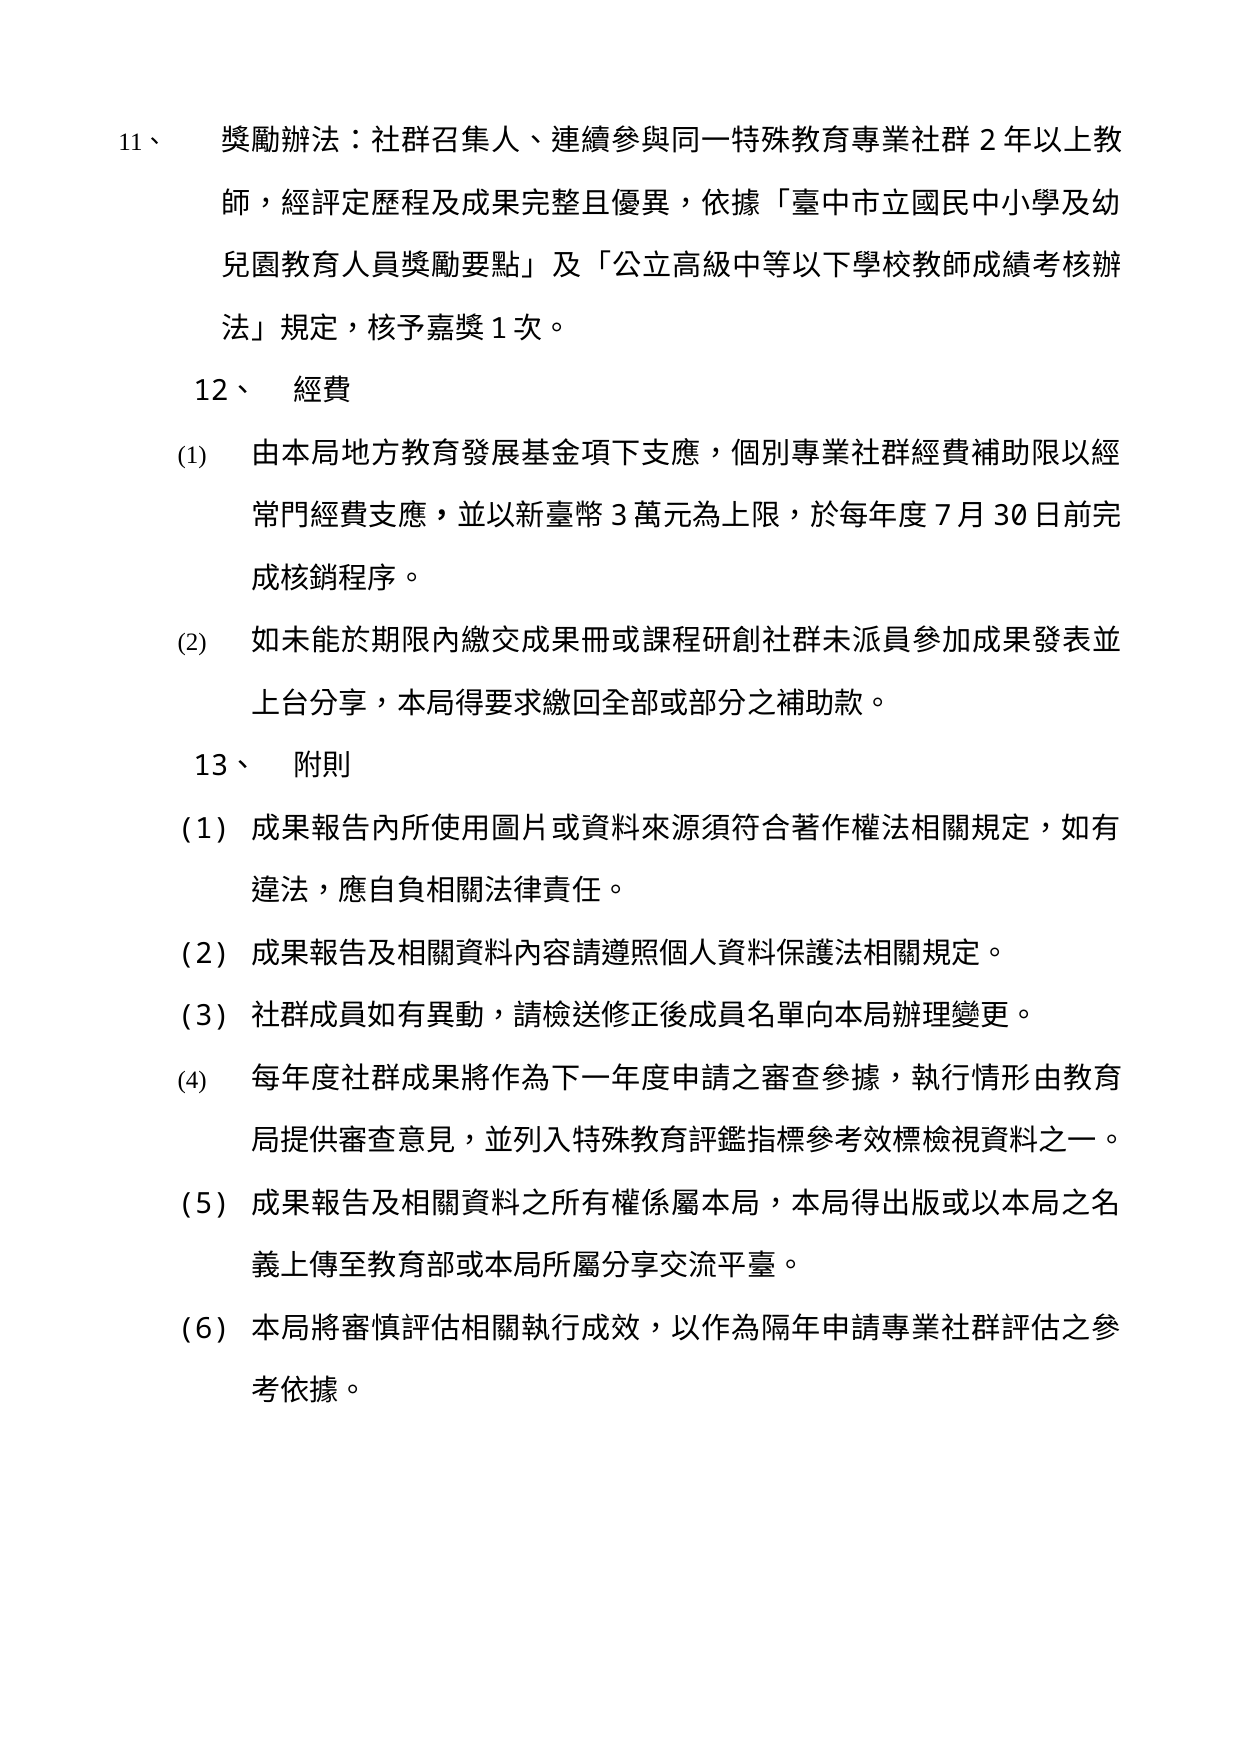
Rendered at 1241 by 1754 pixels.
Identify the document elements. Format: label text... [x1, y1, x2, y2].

list 附則 [193, 721, 1122, 784]
list 社群成員如有異動，請檢送修正後成員名單向本局辦理變更。 [177, 971, 1122, 1034]
list 每年度社群成果將作為下一年度申請之審查參據，執行情形由教育局提供審查意見，並列入特殊教育評鑑指標參考效標檢視資料之一。 [177, 1034, 1122, 1159]
list 經費 [193, 346, 1122, 409]
list 成果報告內所使用圖片或資料來源須符合著作權法相關規定，如有違法，應自負相關法律責任。 [177, 784, 1122, 909]
list 獎勵辦法：社群召集人、連續參與同一特殊教育專業社群2年以上教師，經評定歷程及成果完整且優異，依據「臺中市立國民中小學及幼兒園教育人員獎勵要點」及「公立高級中等以下學校教師成績考核辦法」規定，核予嘉獎1次。 [118, 96, 1122, 346]
list 成果報告及相關資料之所有權係屬本局，本局得出版或以本局之名義上傳至教育部或本局所屬分享交流平臺。 [177, 1159, 1122, 1284]
list 本局將審慎評估相關執行成效，以作為隔年申請專業社群評估之參考依據。 [177, 1284, 1122, 1409]
list 由本局地方教育發展基金項下支應，個別專業社群經費補助限以經常門經費支應，並以新臺幣3萬元為上限，於每年度7月30日前完成核銷程序。 [177, 409, 1122, 596]
list 成果報告及相關資料內容請遵照個人資料保護法相關規定。 [177, 909, 1122, 971]
list 如未能於期限內繳交成果冊或課程研創社群未派員參加成果發表並上台分享，本局得要求繳回全部或部分之補助款。 [177, 596, 1122, 721]
